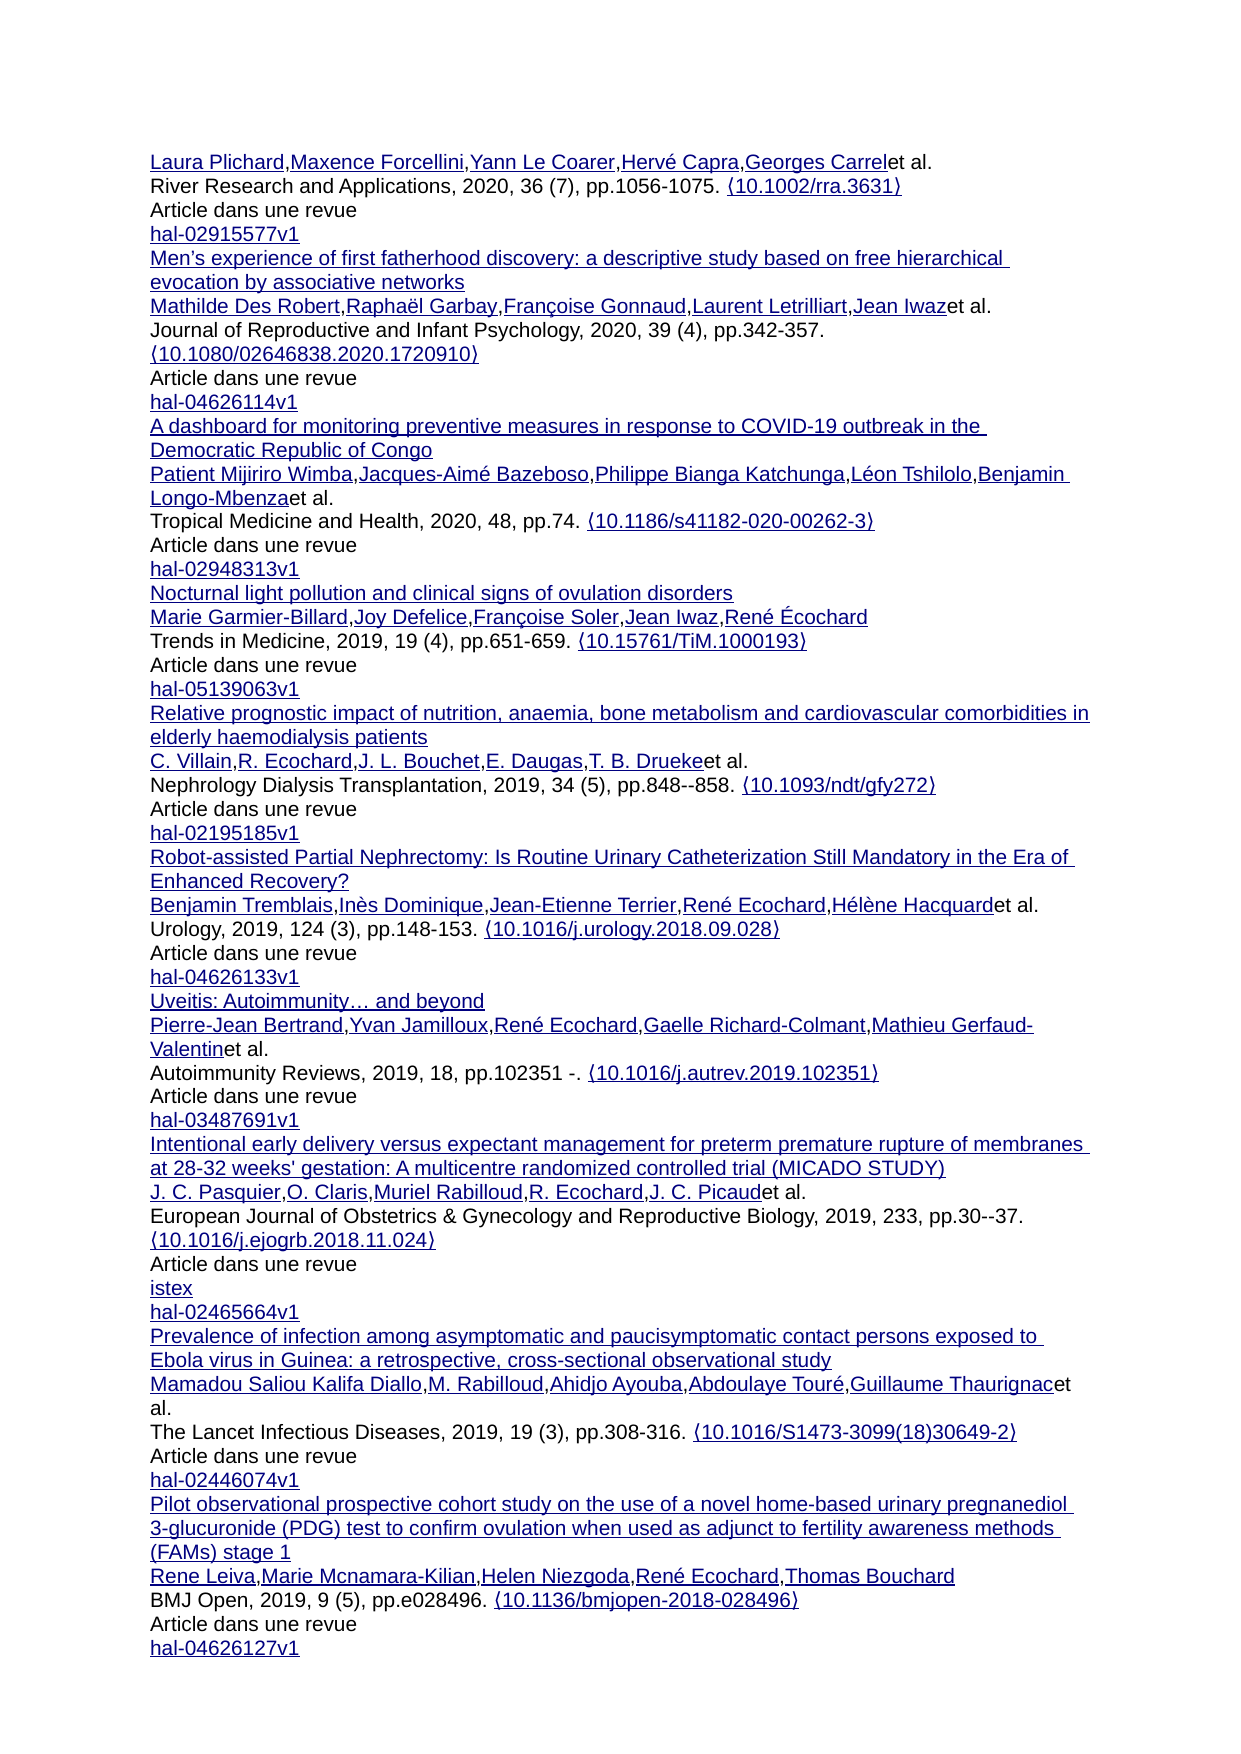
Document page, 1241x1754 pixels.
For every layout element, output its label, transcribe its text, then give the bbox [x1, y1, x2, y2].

table_cell Robot-assisted Partial Nephrectomy: Is Routine Urinary Catheterization Still Mandatory in the Era of Enhanced Recovery? Benjamin Tremblais,Inès Dominique,Jean-Etienne Terrier,René Ecochard,Hélène Hacquardet al. Urology, 2019, 124 (3), pp.148-153. ⟨10.1016/j.urology.2018.09.028⟩ Article dans une revue hal-04626133v1 [150, 845, 1090, 988]
table_cell Pilot observational prospective cohort study on the use of a novel home-based urinary pregnanediol 3-glucuronide (PDG) test to confirm ovulation when used as adjunct to fertility awareness methods (FAMs) stage 1 Rene Leiva,Marie Mcnamara-Kilian,Helen Niezgoda,René Ecochard,Thomas Bouchard BMJ Open, 2019, 9 (5), pp.e028496. ⟨10.1136/bmjopen-2018-028496⟩ Article dans une revue hal-04626127v1 [150, 1492, 1090, 1659]
table_cell Uveitis: Autoimmunity… and beyond Pierre-Jean Bertrand,Yvan Jamilloux,René Ecochard,Gaelle Richard-Colmant,Mathieu Gerfaud-Valentinet al. Autoimmunity Reviews, 2019, 18, pp.102351 -. ⟨10.1016/j.autrev.2019.102351⟩ Article dans une revue hal-03487691v1 [150, 989, 1090, 1132]
table_cell A dashboard for monitoring preventive measures in response to COVID-19 outbreak in the Democratic Republic of Congo Patient Mijiriro Wimba,Jacques-Aimé Bazeboso,Philippe Bianga Katchunga,Léon Tshilolo,Benjamin Longo-Mbenzaet al. Tropical Medicine and Health, 2020, 48, pp.74. ⟨10.1186/s41182-020-00262-3⟩ Article dans une revue hal-02948313v1 [150, 414, 1090, 581]
table_cell Intentional early delivery versus expectant management for preterm premature rupture of membranes [150, 1132, 1090, 1153]
table_cell Nocturnal light pollution and clinical signs of ovulation disorders Marie Garmier-Billard,Joy Defelice,Françoise Soler,Jean Iwaz,René Écochard Trends in Medicine, 2019, 19 (4), pp.651-659. ⟨10.15761/TiM.1000193⟩ Article dans une revue hal-05139063v1 [150, 581, 1090, 701]
table_cell elderly haemodialysis patients C. Villain,R. Ecochard,J. L. Bouchet,E. Daugas,T. B. Druekeet al. Nephrology Dialysis Transplantation, 2019, 34 (5), pp.848--858. ⟨10.1093/ndt/gfy272⟩ Article dans une revue hal-02195185v1 [150, 723, 1090, 845]
table_cell Laura Plichard,Maxence Forcellini,Yann Le Coarer,Hervé Capra,Georges Carrelet al. River Research and Applications, 2020, 36 (7), pp.1056-1075. ⟨10.1002/rra.3631⟩ Article dans une revue hal-02915577v1 [150, 150, 1090, 246]
table_cell Men’s experience of first fatherhood discovery: a descriptive study based on free hierarchical evocation by associative networks Mathilde Des Robert,Raphaël Garbay,Françoise Gonnaud,Laurent Letrilliart,Jean Iwazet al. Journal of Reproductive and Infant Psychology, 2020, 39 (4), pp.342-357. ⟨10.1080/02646838.2020.1720910⟩ Article dans une revue hal-04626114v1 [150, 246, 1090, 413]
table_cell at 28-32 weeks' gestation: A multicentre randomized controlled trial (MICADO STUDY) J. C. Pasquier,O. Claris,Muriel Rabilloud,R. Ecochard,J. C. Picaudet al. European Journal of Obstetrics & Gynecology and Reproductive Biology, 2019, 233, pp.30--37. ⟨10.1016/j.ejogrb.2018.11.024⟩ Article dans une revue istex hal-02465664v1 [150, 1154, 1090, 1324]
table_cell Prevalence of infection among asymptomatic and paucisymptomatic contact persons exposed to Ebola virus in Guinea: a retrospective, cross-sectional observational study Mamadou Saliou Kalifa Diallo,M. Rabilloud,Ahidjo Ayouba,Abdoulaye Touré,Guillaume Thaurignacet al. The Lancet Infectious Diseases, 2019, 19 (3), pp.308-316. ⟨10.1016/S1473-3099(18)30649-2⟩ Article dans une revue hal-02446074v1 [150, 1324, 1090, 1492]
table_cell Relative prognostic impact of nutrition, anaemia, bone metabolism and cardiovascular comorbidities in [150, 701, 1090, 722]
